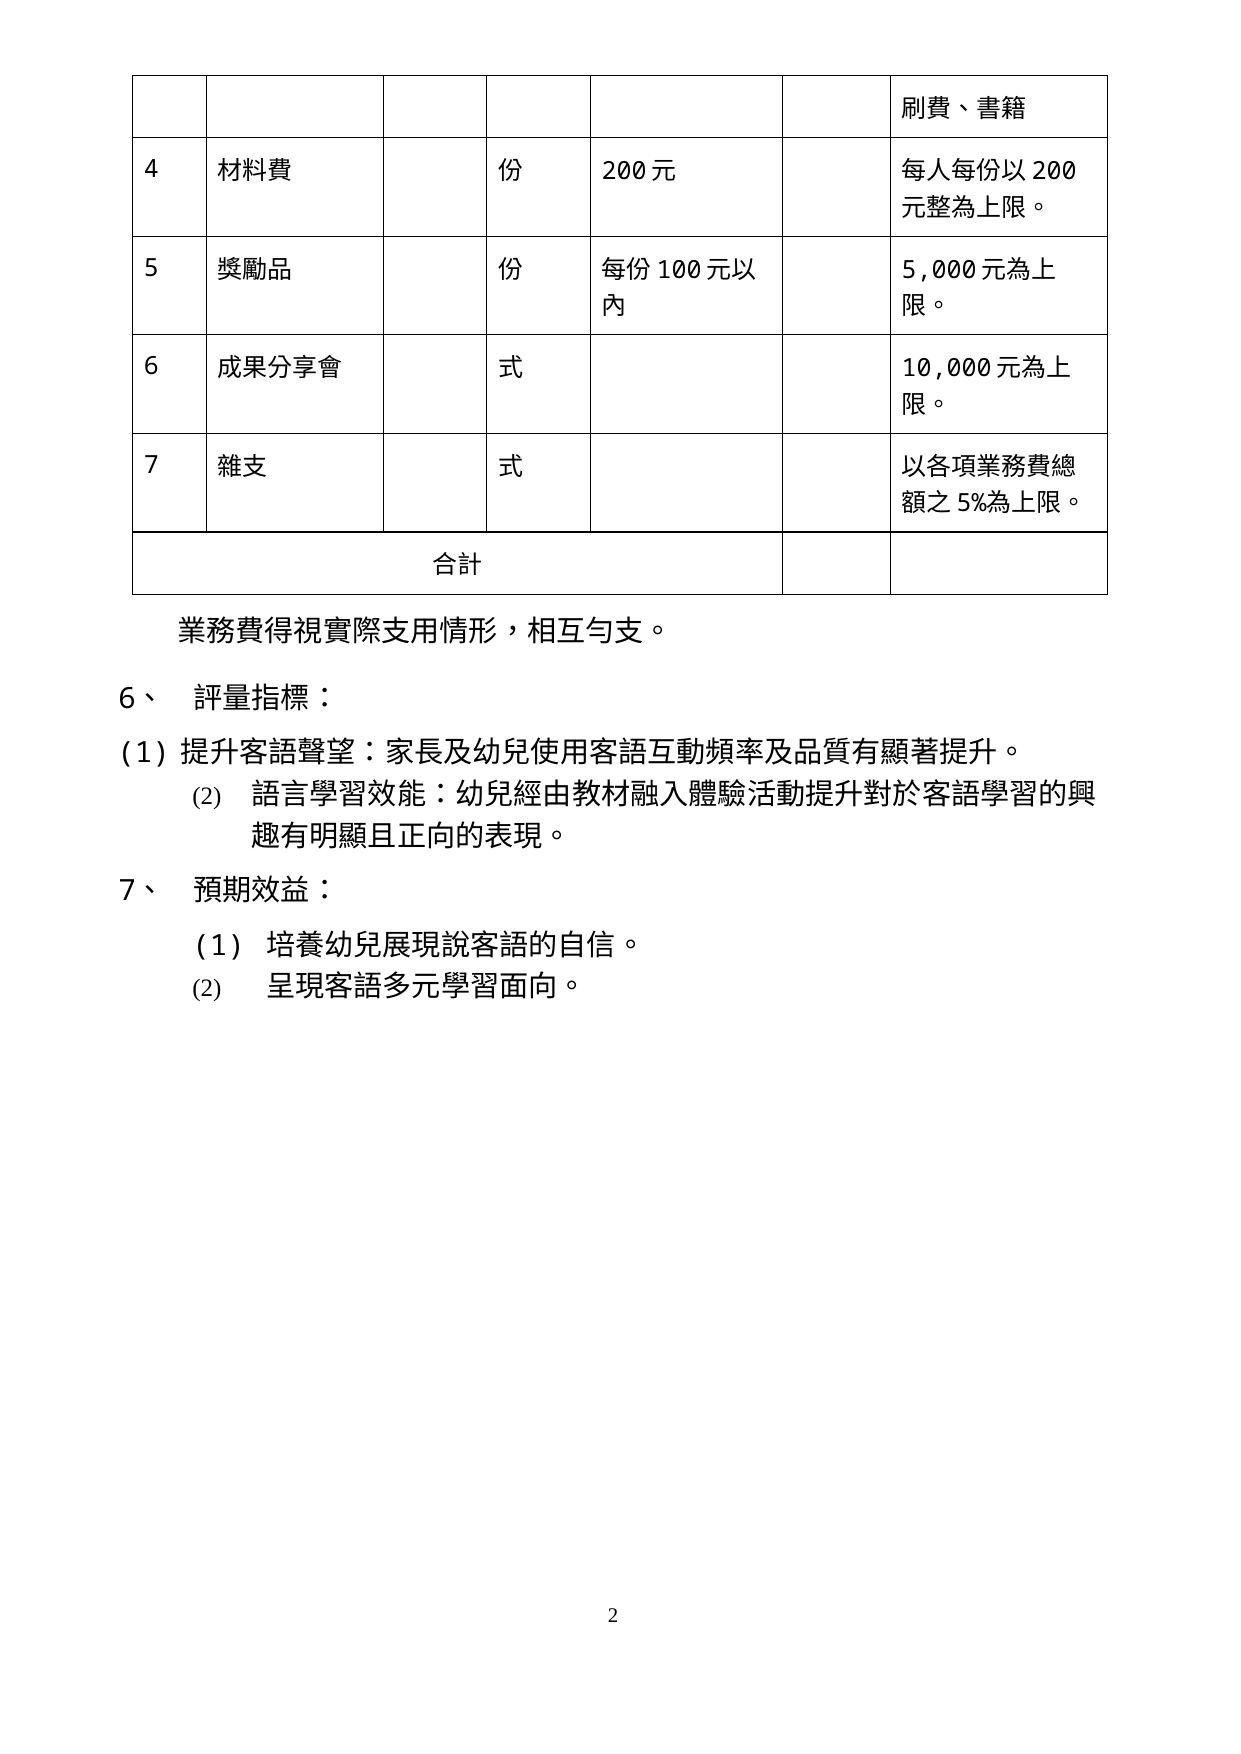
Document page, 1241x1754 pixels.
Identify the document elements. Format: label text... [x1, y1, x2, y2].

table_cell [384, 237, 486, 334]
table_cell [384, 434, 486, 531]
table_cell 以各項業務費總額之5%為上限。 [891, 434, 1107, 531]
table_cell 合計 [133, 533, 782, 594]
table_cell 份 [487, 237, 590, 334]
table_cell [783, 237, 890, 334]
table_cell [133, 76, 206, 137]
table_cell 雜支 [207, 434, 383, 531]
table_cell 份 [487, 138, 590, 236]
table_cell 4 [133, 138, 206, 236]
table_cell [783, 434, 890, 531]
list 預期效益： [118, 867, 1107, 909]
table_cell [591, 434, 782, 531]
table_cell [891, 533, 1107, 594]
table_cell 材料費 [207, 138, 383, 236]
table_cell 200元 [591, 138, 782, 236]
table_cell 刷費、書籍 [891, 76, 1107, 137]
table_cell [591, 335, 782, 433]
table_cell [783, 335, 890, 433]
list 語言學習效能：幼兒經由教材融入體驗活動提升對於客語學習的興趣有明顯且正向的表現。 [192, 771, 1107, 854]
table_cell [207, 76, 383, 137]
table_cell [591, 76, 782, 137]
table_cell [384, 335, 486, 433]
table_cell 6 [133, 335, 206, 433]
table_cell 5,000元為上限。 [891, 237, 1107, 334]
table_cell [384, 138, 486, 236]
table_cell [487, 76, 590, 137]
table_cell 每人每份以200元整為上限。 [891, 138, 1107, 236]
table_cell 10,000元為上限。 [891, 335, 1107, 433]
table_cell [384, 76, 486, 137]
table_cell 獎勵品 [207, 237, 383, 334]
table_cell 式 [487, 434, 590, 531]
list 培養幼兒展現說客語的自信。 [192, 922, 1107, 963]
table_cell [783, 76, 890, 137]
list 呈現客語多元學習面向。 [192, 963, 1107, 1005]
table_cell [783, 138, 890, 236]
list 提升客語聲望：家長及幼兒使用客語互動頻率及品質有顯著提升。 [117, 729, 1107, 771]
table_cell [783, 533, 890, 594]
table_cell 式 [487, 335, 590, 433]
list 評量指標： [118, 674, 1107, 717]
text 業務費得視實際支用情形，相互勻支。 [118, 607, 1107, 649]
table_cell 7 [133, 434, 206, 531]
table_cell 5 [133, 237, 206, 334]
table_cell 每份100元以內 [591, 237, 782, 334]
table_cell 成果分享會 [207, 335, 383, 433]
